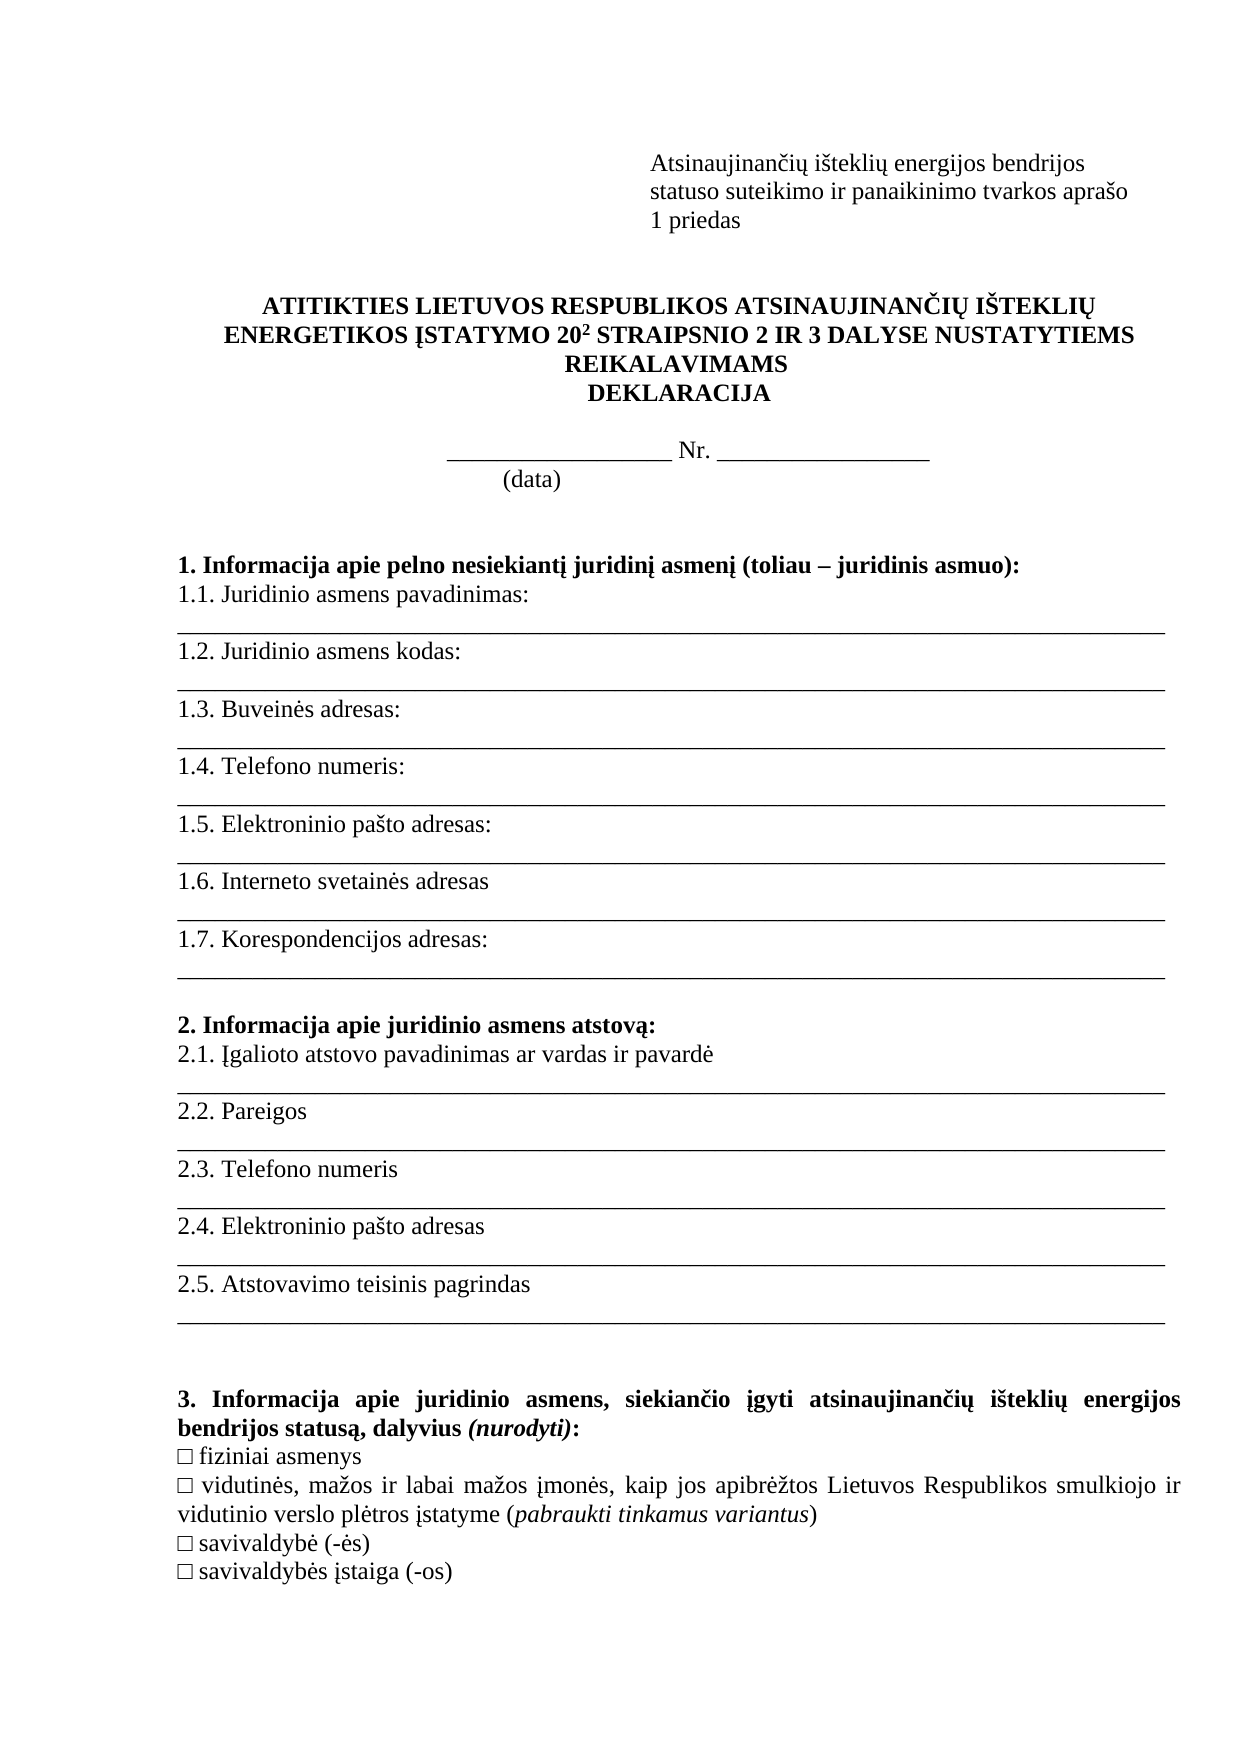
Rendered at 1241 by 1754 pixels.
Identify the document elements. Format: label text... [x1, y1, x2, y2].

text 2.1. Įgalioto atstovo pavadinimas ar vardas ir pavardė [177, 1039, 1211, 1068]
text 1.3. Buveinės adresas: [177, 694, 1211, 723]
text __________________ Nr. _________________ [177, 435, 1199, 464]
text _______________________________________________________________________________ [177, 1240, 1211, 1269]
text _______________________________________________________________________________ [177, 1125, 1167, 1154]
text 1.1. Juridinio asmens pavadinimas: [177, 579, 1211, 608]
text 1. Informacija apie pelno nesiekiantį juridinį asmenį (toliau – juridinis asmuo): [177, 550, 1181, 579]
text 1.7. Korespondencijos adresas: [177, 924, 1211, 953]
text _______________________________________________________________________________ [177, 1183, 1211, 1211]
text DEKLARACIJA [177, 378, 1181, 406]
text 2.5. Atstovavimo teisinis pagrindas [177, 1269, 1211, 1298]
text 2.2. Pareigos [177, 1096, 1211, 1125]
text 1.5. Elektroninio pašto adresas: [177, 809, 1211, 838]
text □ savivaldybės įstaiga (-os) [177, 1556, 1211, 1585]
text statuso suteikimo ir panaikinimo tvarkos aprašo [177, 176, 1181, 205]
text _______________________________________________________________________________ [177, 953, 1211, 981]
text 3. Informacija apie juridinio asmens, siekiančio įgyti atsinaujinančių išteklių energijos bendrijos statusą, dalyvius (nurodyti): [177, 1384, 1181, 1441]
text 2. Informacija apie juridinio asmens atstovą: [177, 1010, 1211, 1039]
text _______________________________________________________________________________ [177, 665, 1211, 694]
text _______________________________________________________________________________ [177, 838, 1211, 866]
text _______________________________________________________________________________ [177, 1068, 1211, 1096]
text 1.2. Juridinio asmens kodas: [177, 636, 1211, 665]
text 1.4. Telefono numeris: [177, 751, 1211, 780]
text 2.3. Telefono numeris [177, 1154, 1211, 1183]
text _______________________________________________________________________________ [177, 723, 1211, 751]
text _______________________________________________________________________________ [177, 1298, 1211, 1326]
text 2.4. Elektroninio pašto adresas [177, 1211, 1211, 1240]
text (data) [473, 464, 1199, 493]
text □ fiziniai asmenys [177, 1441, 1211, 1470]
text _______________________________________________________________________________ [177, 895, 1211, 924]
text 1 priedas [177, 205, 1181, 234]
text 1.6. Interneto svetainės adresas [177, 866, 1211, 895]
text □ savivaldybė (-ės) [177, 1528, 1211, 1556]
text ATITIKTIES lIETUVOS rESPUBLIKOS ATSINAUJINANČIŲ IŠTEKLIŲ ENERGETIKOS ĮSTATYMO 202 STRAIPSNIO 2 ir 3 DALYsE NUSTATYTIEMS REIKALAVIMAMS [177, 291, 1181, 378]
text _______________________________________________________________________________ [177, 608, 1211, 636]
text Atsinaujinančių išteklių energijos bendrijos [177, 148, 1181, 176]
text □ vidutinės, mažos ir labai mažos įmonės, kaip jos apibrėžtos Lietuvos Respublikos smulkiojo ir vidutinio verslo plėtros įstatyme (pabraukti tinkamus variantus) [177, 1470, 1181, 1528]
text _______________________________________________________________________________ [177, 780, 1211, 809]
